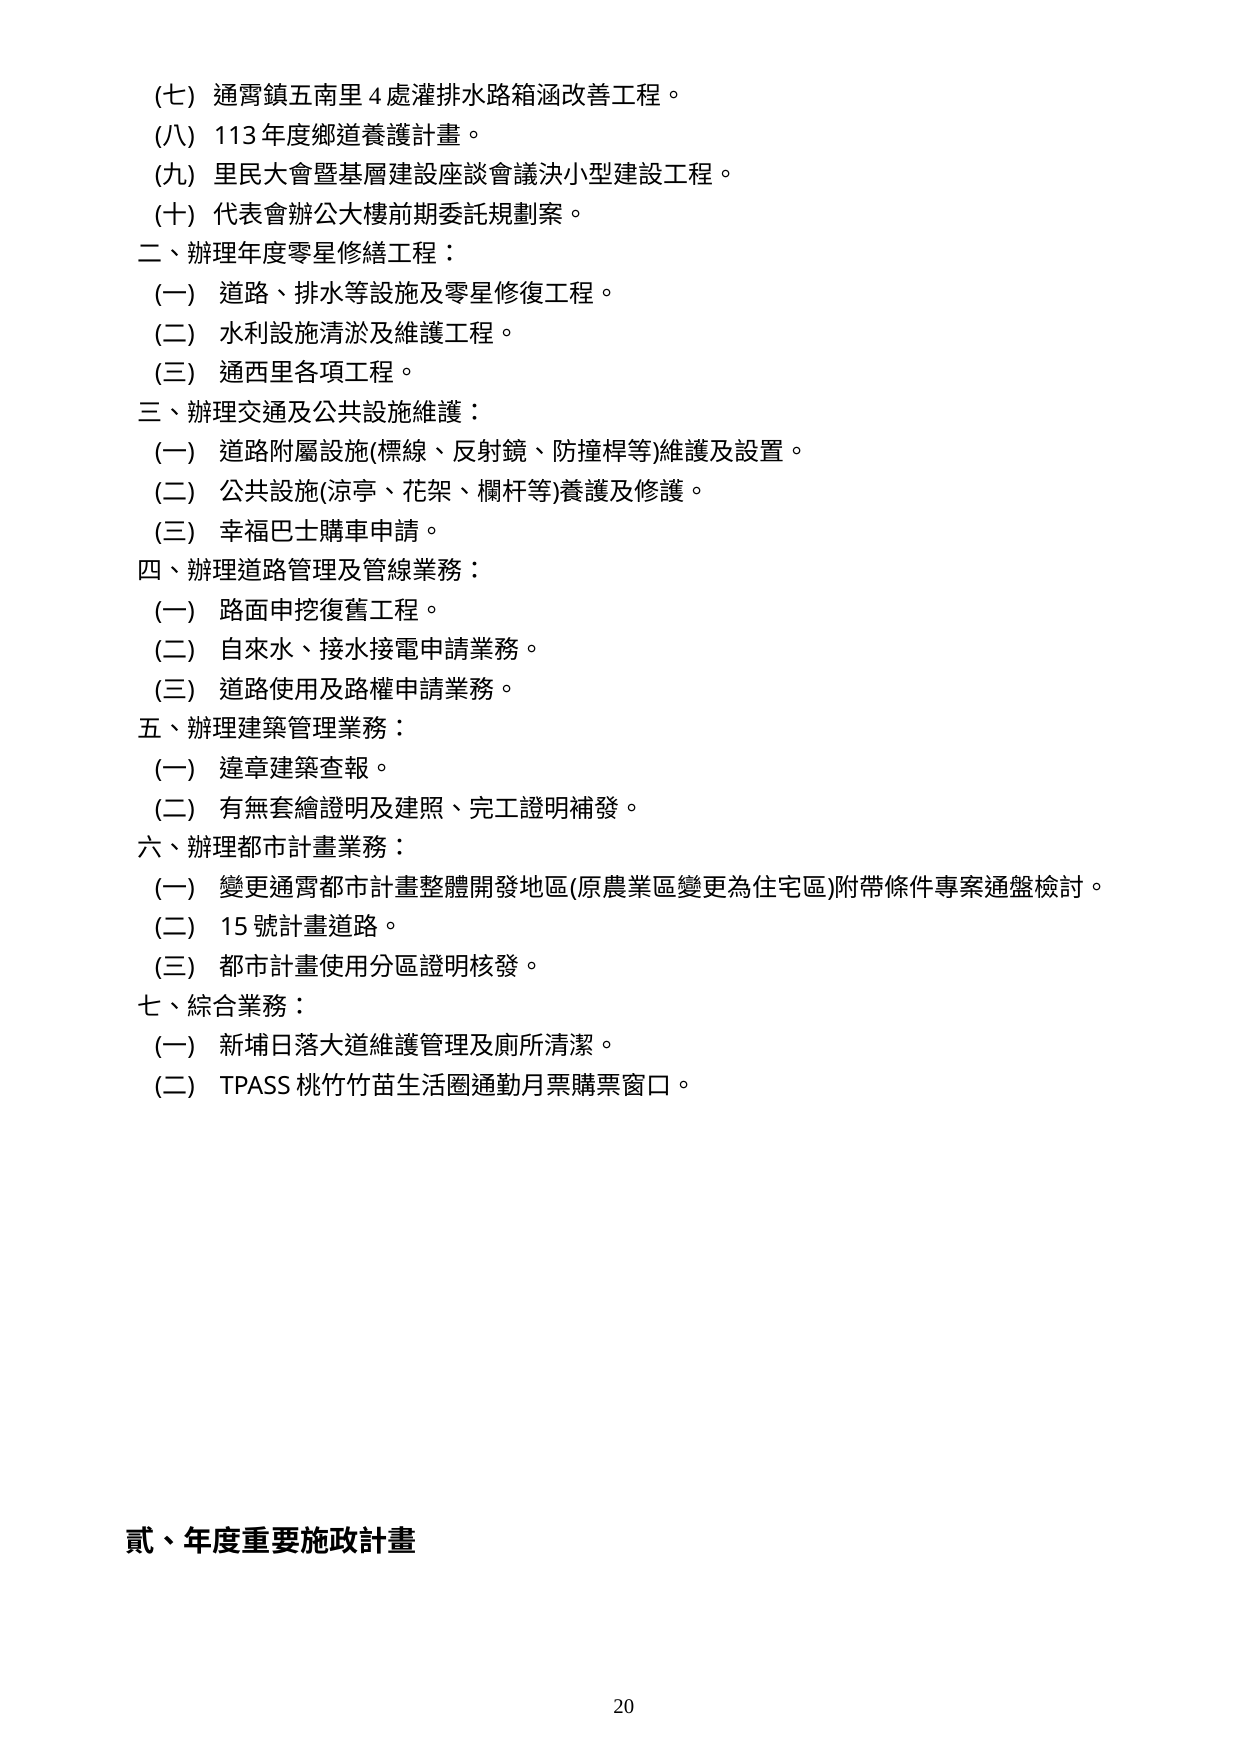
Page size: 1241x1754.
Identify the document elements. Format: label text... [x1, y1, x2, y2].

text 四、辦理道路管理及管線業務： [137, 549, 1122, 588]
list 15號計畫道路。 [154, 905, 1122, 945]
text 七、綜合業務： [137, 984, 1122, 1024]
text 貳、年度重要施政計畫 [125, 1499, 1122, 1578]
text 五、辦理建築管理業務： [137, 707, 1122, 747]
list 新埔日落大道維護管理及廁所清潔。 [154, 1024, 1122, 1063]
list 自來水、接水接電申請業務。 [154, 628, 1122, 668]
text 二、辦理年度零星修繕工程： [137, 232, 1122, 272]
list 變更通霄都市計畫整體開發地區(原農業區變更為住宅區)附帶條件專案通盤檢討。 [154, 866, 1122, 905]
list 里民大會暨基層建設座談會議決小型建設工程。 [154, 153, 1122, 193]
list 通霄鎮五南里4處灌排水路箱涵改善工程。 [154, 74, 1122, 113]
list 113年度鄉道養護計畫。 [154, 113, 1122, 153]
list TPASS桃竹竹苗生活圈通勤月票購票窗口。 [154, 1063, 1122, 1103]
text 六、辦理都市計畫業務： [137, 826, 1122, 866]
list 水利設施清淤及維護工程。 [154, 311, 1122, 351]
list 都市計畫使用分區證明核發。 [154, 945, 1122, 984]
list 代表會辦公大樓前期委託規劃案。 [154, 193, 1122, 232]
list 違章建築查報。 [154, 747, 1122, 786]
text 三、辦理交通及公共設施維護： [137, 391, 1122, 430]
list 道路附屬設施(標線、反射鏡、防撞桿等)維護及設置。 [154, 430, 1122, 470]
list 通西里各項工程。 [154, 351, 1122, 391]
list 公共設施(涼亭、花架、欄杆等)養護及修護。 [154, 470, 1122, 509]
list 道路使用及路權申請業務。 [154, 668, 1122, 707]
list 有無套繪證明及建照、完工證明補發。 [154, 786, 1122, 826]
list 路面申挖復舊工程。 [154, 588, 1122, 628]
list 幸福巴士購車申請。 [154, 509, 1122, 549]
list 道路、排水等設施及零星修復工程。 [154, 272, 1122, 311]
